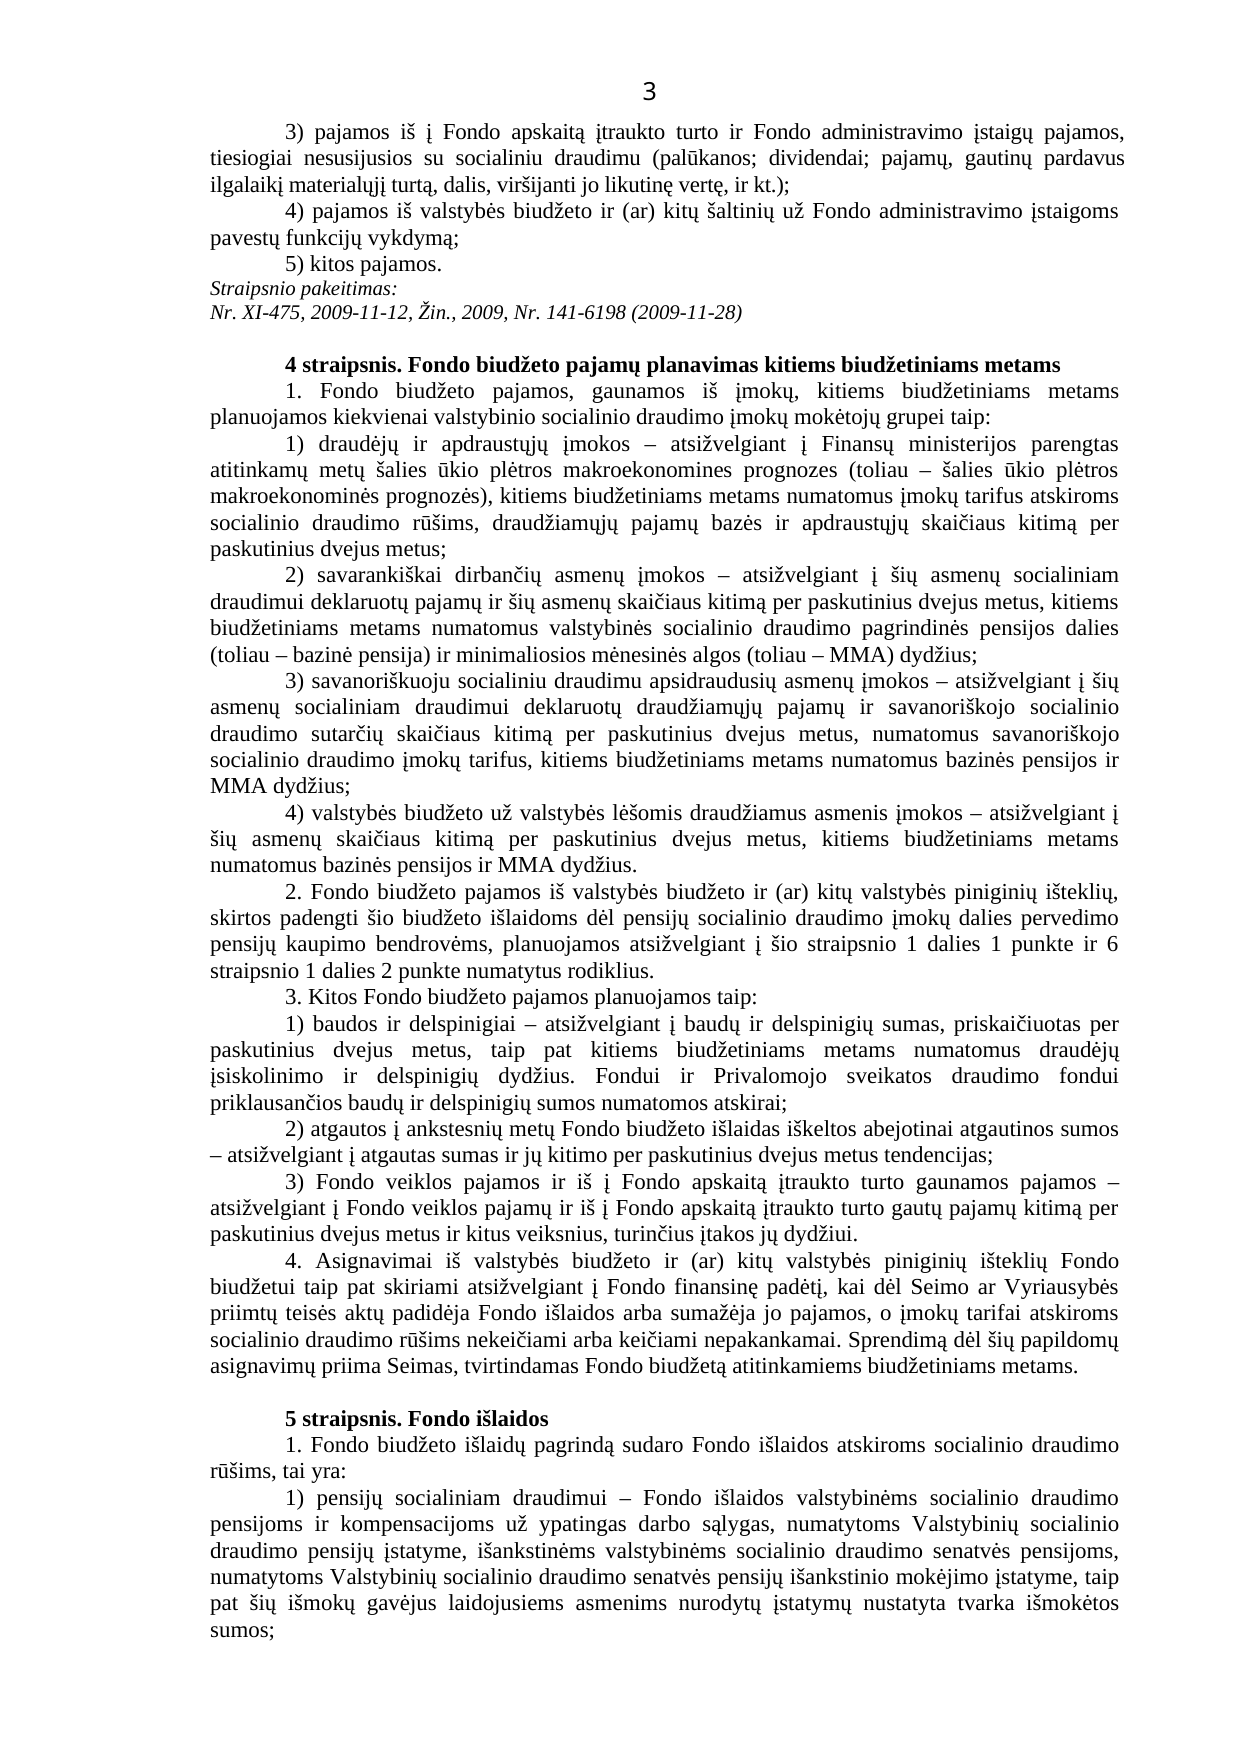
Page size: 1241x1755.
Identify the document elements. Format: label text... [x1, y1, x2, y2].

text 4) valstybės biudžeto už valstybės lėšomis draudžiamus asmenis įmokos – atsižvelgiant į šių asmenų skaičiaus kitimą per paskutinius dvejus metus, kitiems biudžetiniams metams numatomus bazinės pensijos ir MMA dydžius. [210, 799, 1120, 878]
text 3. Kitos Fondo biudžeto pajamos planuojamos taip: [210, 983, 1120, 1009]
text 2) savarankiškai dirbančių asmenų įmokos – atsižvelgiant į šių asmenų socialiniam draudimui deklaruotų pajamų ir šių asmenų skaičiaus kitimą per paskutinius dvejus metus, kitiems biudžetiniams metams numatomus valstybinės socialinio draudimo pagrindinės pensijos dalies (toliau – bazinė pensija) ir minimaliosios mėnesinės algos (toliau – MMA) dydžius; [210, 562, 1120, 667]
text 5 straipsnis. Fondo išlaidos [210, 1405, 1120, 1431]
text 1. Fondo biudžeto pajamos, gaunamos iš įmokų, kitiems biudžetiniams metams planuojamos kiekvienai valstybinio socialinio draudimo įmokų mokėtojų grupei taip: [210, 377, 1120, 430]
text 2) atgautos į ankstesnių metų Fondo biudžeto išlaidas iškeltos abejotinai atgautinos sumos – atsižvelgiant į atgautas sumas ir jų kitimo per paskutinius dvejus metus tendencijas; [210, 1115, 1120, 1168]
text 4. Asignavimai iš valstybės biudžeto ir (ar) kitų valstybės piniginių išteklių Fondo biudžetui taip pat skiriami atsižvelgiant į Fondo finansinę padėtį, kai dėl Seimo ar Vyriausybės priimtų teisės aktų padidėja Fondo išlaidos arba sumažėja jo pajamos, o įmokų tarifai atskiroms socialinio draudimo rūšims nekeičiami arba keičiami nepakankamai. Sprendimą dėl šių papildomų asignavimų priima Seimas, tvirtindamas Fondo biudžetą atitinkamiems biudžetiniams metams. [210, 1247, 1120, 1378]
text 1) draudėjų ir apdraustųjų įmokos – atsižvelgiant į Finansų ministerijos parengtas atitinkamų metų šalies ūkio plėtros makroekonomines prognozes (toliau – šalies ūkio plėtros makroekonominės prognozės), kitiems biudžetiniams metams numatomus įmokų tarifus atskiroms socialinio draudimo rūšims, draudžiamųjų pajamų bazės ir apdraustųjų skaičiaus kitimą per paskutinius dvejus metus; [210, 430, 1120, 562]
text 5) kitos pajamos. [210, 250, 1120, 276]
text 2. Fondo biudžeto pajamos iš valstybės biudžeto ir (ar) kitų valstybės piniginių išteklių, skirtos padengti šio biudžeto išlaidoms dėl pensijų socialinio draudimo įmokų dalies pervedimo pensijų kaupimo bendrovėms, planuojamos atsižvelgiant į šio straipsnio 1 dalies 1 punkte ir 6 straipsnio 1 dalies 2 punkte numatytus rodiklius. [210, 878, 1120, 983]
text Nr. XI-475, 2009-11-12, Žin., 2009, Nr. 141-6198 (2009-11-28) [210, 300, 1120, 324]
text 1. Fondo biudžeto išlaidų pagrindą sudaro Fondo išlaidos atskiroms socialinio draudimo rūšims, tai yra: [210, 1431, 1120, 1484]
text 4 straipsnis. Fondo biudžeto pajamų planavimas kitiems biudžetiniams metams [285, 351, 1120, 377]
text 3) pajamos iš į Fondo apskaitą įtraukto turto ir Fondo administravimo įstaigų pajamos, tiesiogiai nesusijusios su socialiniu draudimu (palūkanos; dividendai; pajamų, gautinų pardavus ilgalaikį materialųjį turtą, dalis, viršijanti jo likutinę vertę, ir kt.); [210, 118, 1126, 197]
text 1) pensijų socialiniam draudimui – Fondo išlaidos valstybinėms socialinio draudimo pensijoms ir kompensacijoms už ypatingas darbo sąlygas, numatytoms Valstybinių socialinio draudimo pensijų įstatyme, išankstinėms valstybinėms socialinio draudimo senatvės pensijoms, numatytoms Valstybinių socialinio draudimo senatvės pensijų išankstinio mokėjimo įstatyme, taip pat šių išmokų gavėjus laidojusiems asmenims nurodytų įstatymų nustatyta tvarka išmokėtos sumos; [210, 1484, 1120, 1642]
text 3) savanoriškuoju socialiniu draudimu apsidraudusių asmenų įmokos – atsižvelgiant į šių asmenų socialiniam draudimui deklaruotų draudžiamųjų pajamų ir savanoriškojo socialinio draudimo sutarčių skaičiaus kitimą per paskutinius dvejus metus, numatomus savanoriškojo socialinio draudimo įmokų tarifus, kitiems biudžetiniams metams numatomus bazinės pensijos ir MMA dydžius; [210, 667, 1120, 799]
text Straipsnio pakeitimas: [210, 276, 1120, 300]
text 3) Fondo veiklos pajamos ir iš į Fondo apskaitą įtraukto turto gaunamos pajamos – atsižvelgiant į Fondo veiklos pajamų ir iš į Fondo apskaitą įtraukto turto gautų pajamų kitimą per paskutinius dvejus metus ir kitus veiksnius, turinčius įtakos jų dydžiui. [210, 1168, 1120, 1247]
text 4) pajamos iš valstybės biudžeto ir (ar) kitų šaltinių už Fondo administravimo įstaigoms pavestų funkcijų vykdymą; [210, 197, 1120, 250]
text 1) baudos ir delspinigiai – atsižvelgiant į baudų ir delspinigių sumas, priskaičiuotas per paskutinius dvejus metus, taip pat kitiems biudžetiniams metams numatomus draudėjų įsiskolinimo ir delspinigių dydžius. Fondui ir Privalomojo sveikatos draudimo fondui priklausančios baudų ir delspinigių sumos numatomos atskirai; [210, 1009, 1120, 1115]
